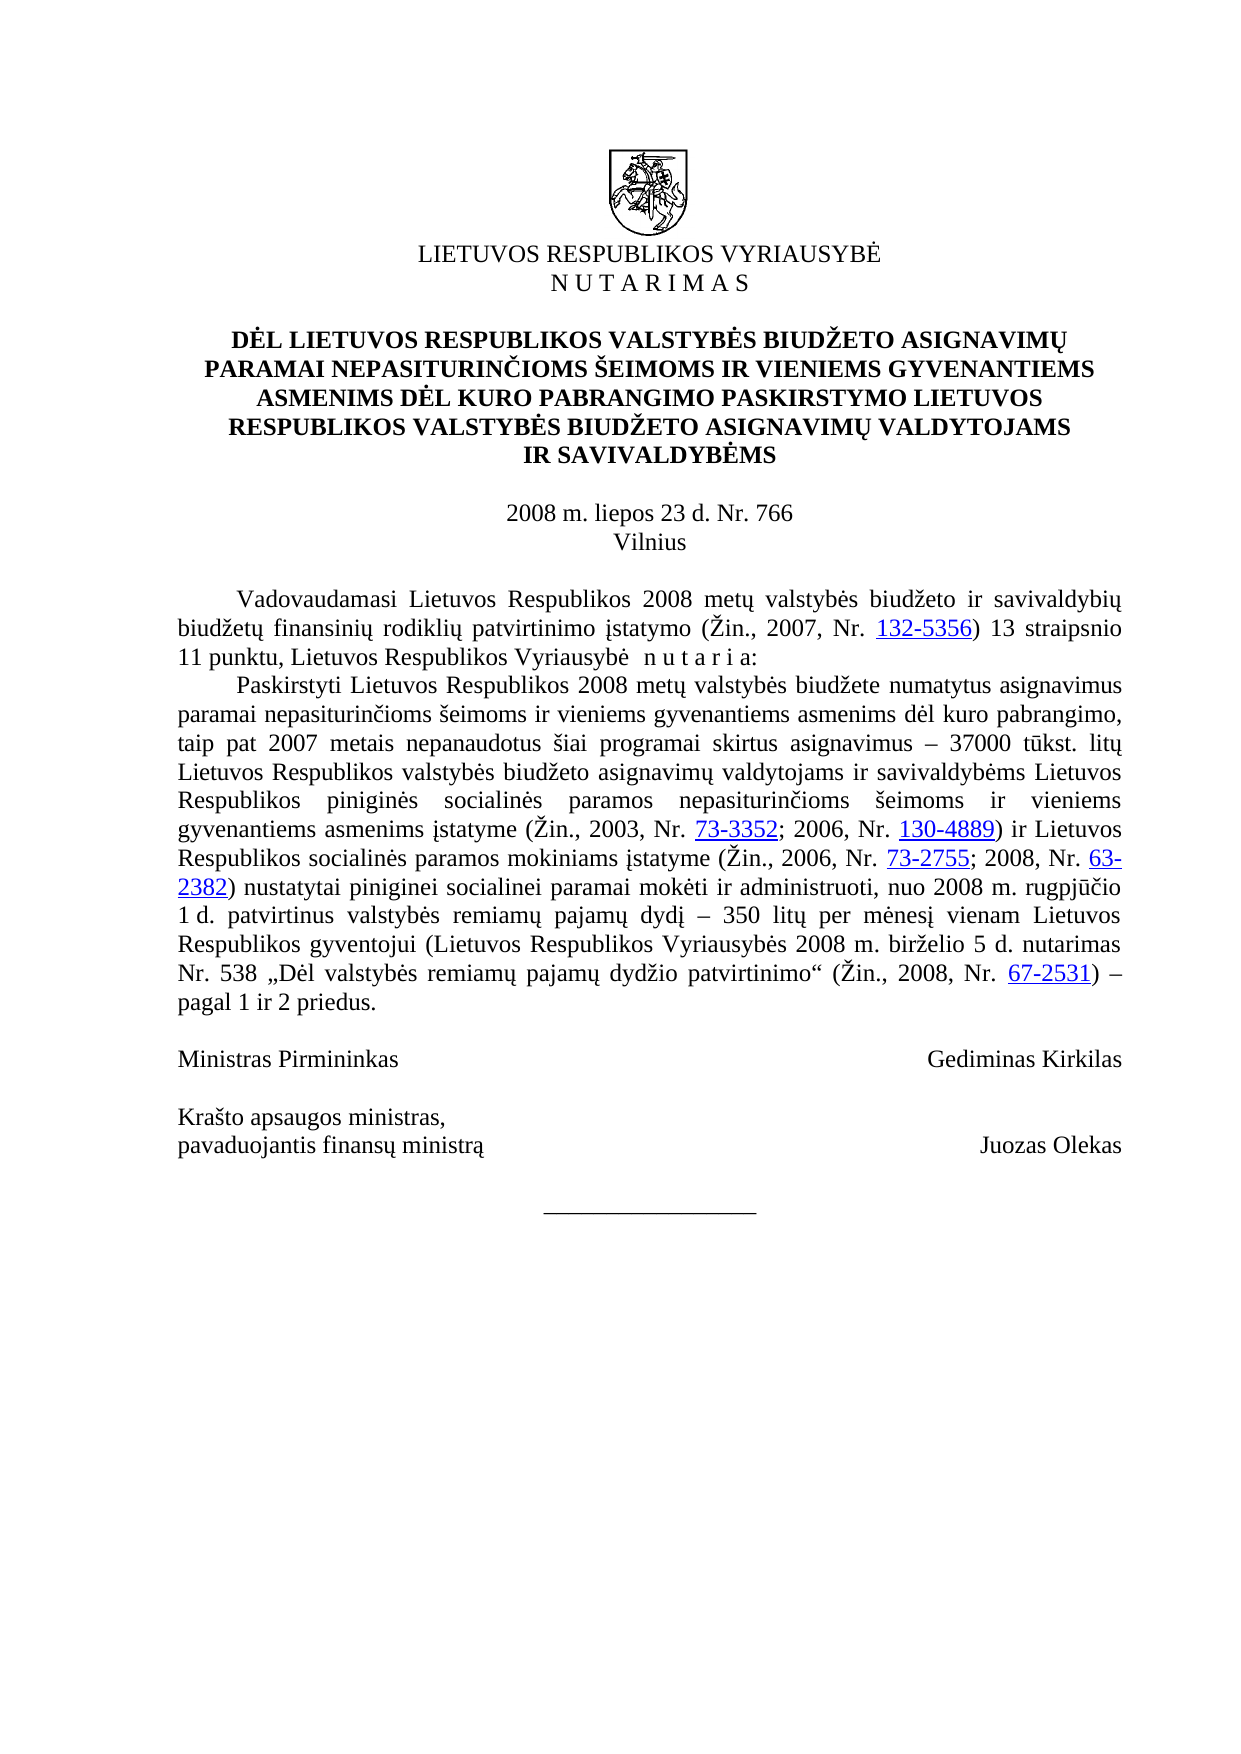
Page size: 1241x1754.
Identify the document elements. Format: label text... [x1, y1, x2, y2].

text 2008 m. liepos 23 d. Nr. 766 [177, 498, 1122, 527]
text _________________ [177, 1188, 1122, 1217]
text Krašto apsaugos ministras, [177, 1102, 1122, 1130]
text Paskirstyti Lietuvos Respublikos 2008 metų valstybės biudžete numatytus asignavimus paramai nepasiturinčioms šeimoms ir vieniems gyvenantiems asmenims dėl kuro pabrangimo, taip pat 2007 metais nepanaudotus šiai programai skirtus asignavimus – 37000 tūkst. litų Lietuvos Respublikos valstybės biudžeto asignavimų valdytojams ir savivaldybėms Lietuvos Respublikos piniginės socialinės paramos nepasiturinčioms šeimoms ir vieniems gyvenantiems asmenims įstatyme (Žin., 2003, Nr. 73-3352; 2006, Nr. 130-4889) ir Lietuvos Respublikos socialinės paramos mokiniams įstatyme (Žin., 2006, Nr. 73-2755; 2008, Nr. 63-2382) nustatytai piniginei socialinei paramai mokėti ir administruoti, nuo 2008 m. rugpjūčio 1 d. patvirtinus valstybės remiamų pajamų dydį – 350 litų per mėnesį vienam Lietuvos Respublikos gyventojui (Lietuvos Respublikos Vyriausybės 2008 m. birželio 5 d. nutarimas Nr. 538 „Dėl valstybės remiamų pajamų dydžio patvirtinimo“ (Žin., 2008, Nr. 67-2531) – pagal 1 ir 2 priedus. [177, 670, 1122, 1015]
text DĖL LIETUVOS RESPUBLIKOS VALSTYBĖS BIUDŽETO ASIGNAVIMŲ PARAMAI NEPASITURINČIOMS ŠEIMOMS IR VIENIEMS GYVENANTIEMS ASMENIMS DĖL KURO PABRANGIMO PASKIRSTYMO Lietuvos Respublikos VALSTYBĖS BIUDŽETO ASIGNAVIMŲ VALDYTOJAMS IR SAVIVALDYBĖMS [177, 325, 1122, 469]
text pavaduojantis finansų ministrą Juozas Olekas [177, 1130, 1122, 1159]
text Lietuvos Respublikos Vyriausybė [177, 239, 1122, 268]
text Ministras Pirmininkas Gediminas Kirkilas [177, 1044, 1122, 1073]
text Vilnius [177, 527, 1122, 555]
text Vadovaudamasi Lietuvos Respublikos 2008 metų valstybės biudžeto ir savivaldybių biudžetų finansinių rodiklių patvirtinimo įstatymo (Žin., 2007, Nr. 132-5356) 13 straipsnio 11 punktu, Lietuvos Respublikos Vyriausybė nutaria: [177, 584, 1122, 670]
text NUTARIMAS [177, 268, 1122, 297]
